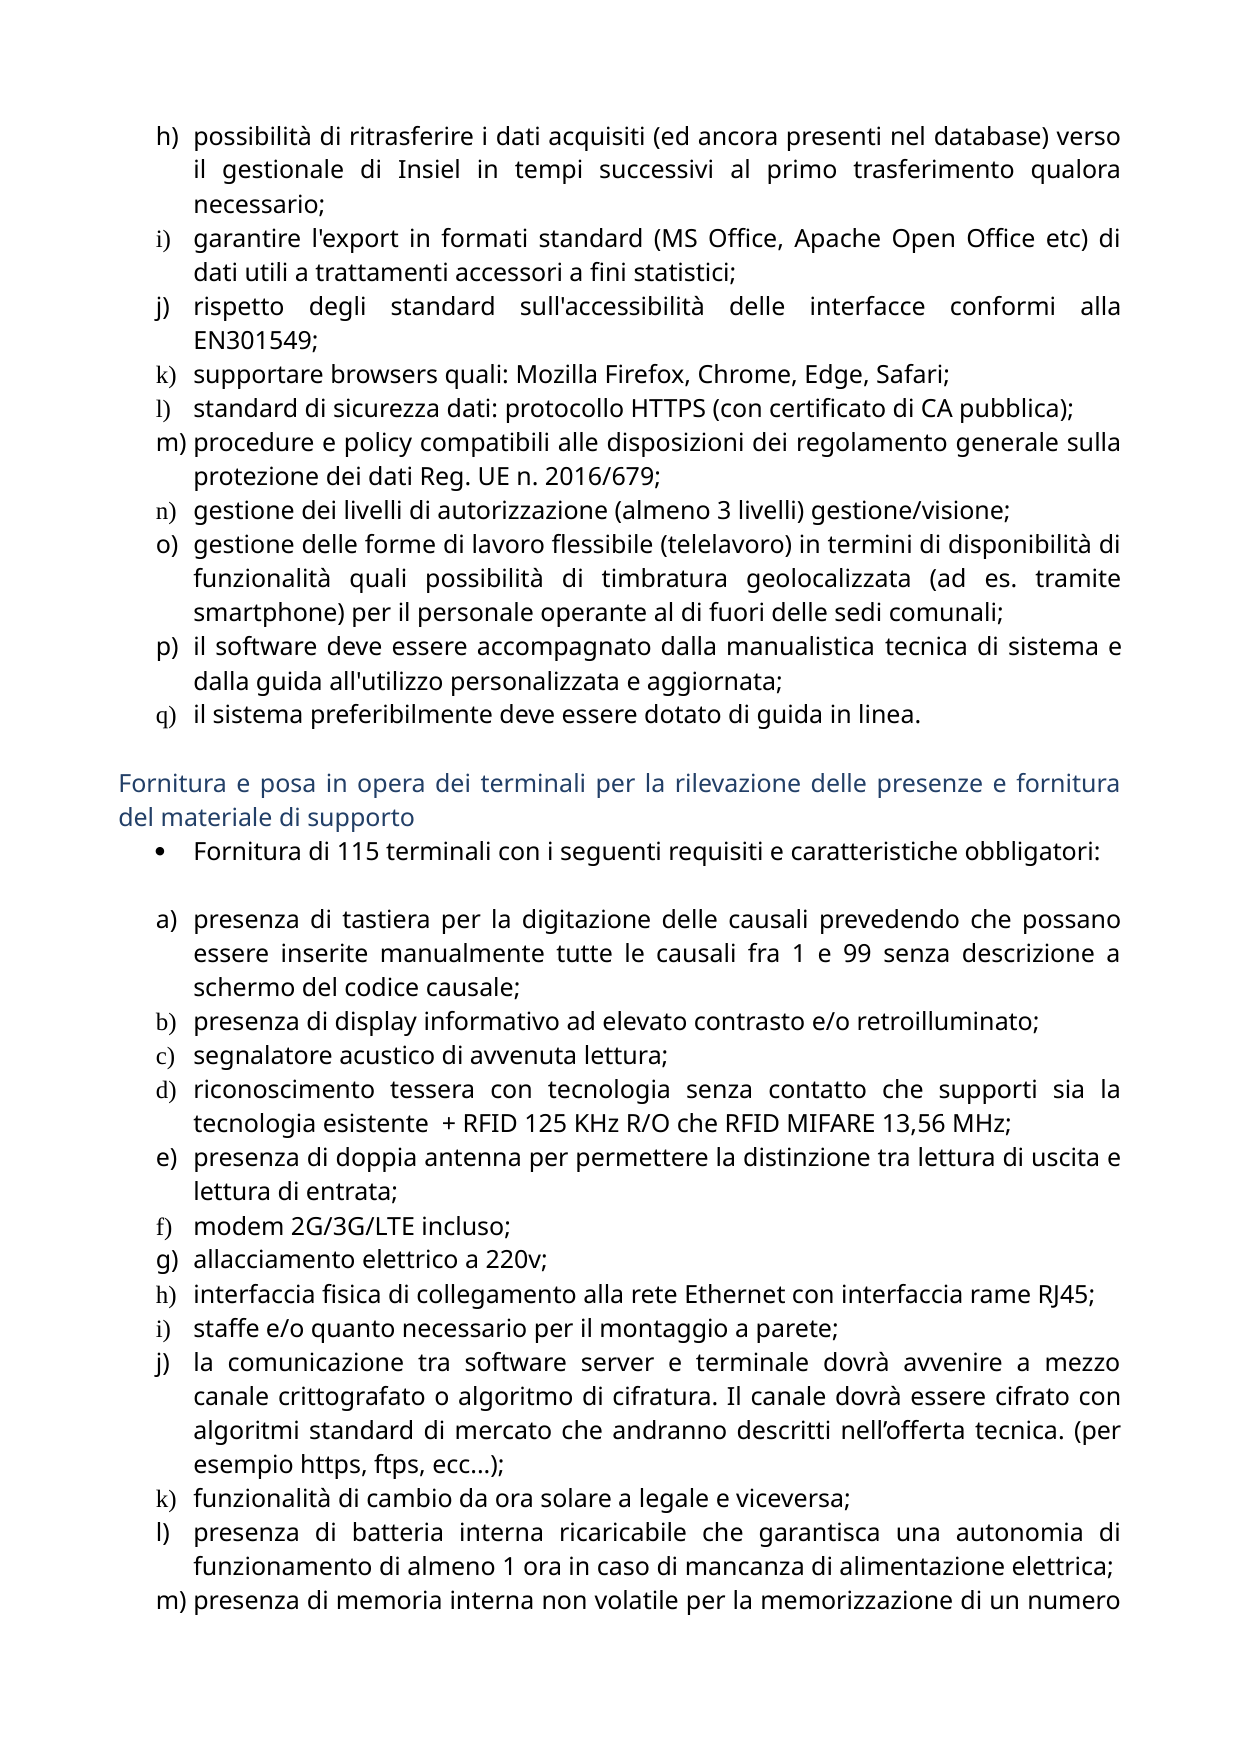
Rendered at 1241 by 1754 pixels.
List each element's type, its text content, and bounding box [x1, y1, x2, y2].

list presenza di memoria interna non volatile per la memorizzazione di un numero [156, 1583, 1122, 1617]
list possibilità di ritrasferire i dati acquisiti (ed ancora presenti nel database) verso il gestionale di Insiel in tempi successivi al primo trasferimento qualora necessario; [156, 118, 1122, 220]
list presenza di tastiera per la digitazione delle causali prevedendo che possano essere inserite manualmente tutte le causali fra 1 e 99 senza descrizione a schermo del codice causale; [156, 902, 1122, 1004]
list procedure e policy compatibili alle disposizioni dei regolamento generale sulla protezione dei dati Reg. UE n. 2016/679; [156, 425, 1122, 493]
list funzionalità di cambio da ora solare a legale e viceversa; [156, 1481, 1122, 1515]
list segnalatore acustico di avvenuta lettura; [156, 1038, 1122, 1072]
list modem 2G/3G/LTE incluso; [156, 1208, 1122, 1242]
list il sistema preferibilmente deve essere dotato di guida in linea. [156, 697, 1122, 731]
list la comunicazione tra software server e terminale dovrà avvenire a mezzo canale crittografato o algoritmo di cifratura. Il canale dovrà essere cifrato con algoritmi standard di mercato che andranno descritti nell’offerta tecnica. (per esempio https, ftps, ecc...); [156, 1344, 1122, 1481]
list presenza di display informativo ad elevato contrasto e/o retroilluminato; [156, 1004, 1122, 1038]
list supportare browsers quali: Mozilla Firefox, Chrome, Edge, Safari; [156, 357, 1122, 391]
list presenza di batteria interna ricaricabile che garantisca una autonomia di funzionamento di almeno 1 ora in caso di mancanza di alimentazione elettrica; [156, 1515, 1122, 1583]
list il software deve essere accompagnato dalla manualistica tecnica di sistema e dalla guida all'utilizzo personalizzata e aggiornata; [156, 629, 1122, 697]
list presenza di doppia antenna per permettere la distinzione tra lettura di uscita e lettura di entrata; [156, 1140, 1122, 1208]
list standard di sicurezza dati: protocollo HTTPS (con certificato di CA pubblica); [156, 391, 1122, 425]
list allacciamento elettrico a 220v; [156, 1242, 1122, 1276]
list rispetto degli standard sull'accessibilità delle interfacce conformi alla EN301549; [156, 288, 1122, 357]
list interfaccia fisica di collegamento alla rete Ethernet con interfaccia rame RJ45; [156, 1276, 1122, 1310]
list staffe e/o quanto necessario per il montaggio a parete; [156, 1310, 1122, 1344]
list garantire l'export in formati standard (MS Office, Apache Open Office etc) di dati utili a trattamenti accessori a fini statistici; [156, 220, 1122, 288]
list Fornitura di 115 terminali con i seguenti requisiti e caratteristiche obbligatori: [156, 833, 1122, 867]
text Fornitura e posa in opera dei terminali per la rilevazione delle presenze e fornitura del materiale di supporto [118, 765, 1122, 833]
list riconoscimento tessera con tecnologia senza contatto che supporti sia la tecnologia esistente + RFID 125 KHz R/O che RFID MIFARE 13,56 MHz; [156, 1072, 1122, 1140]
list gestione dei livelli di autorizzazione (almeno 3 livelli) gestione/visione; [156, 493, 1122, 527]
list gestione delle forme di lavoro flessibile (telelavoro) in termini di disponibilità di funzionalità quali possibilità di timbratura geolocalizzata (ad es. tramite smartphone) per il personale operante al di fuori delle sedi comunali; [156, 527, 1122, 629]
